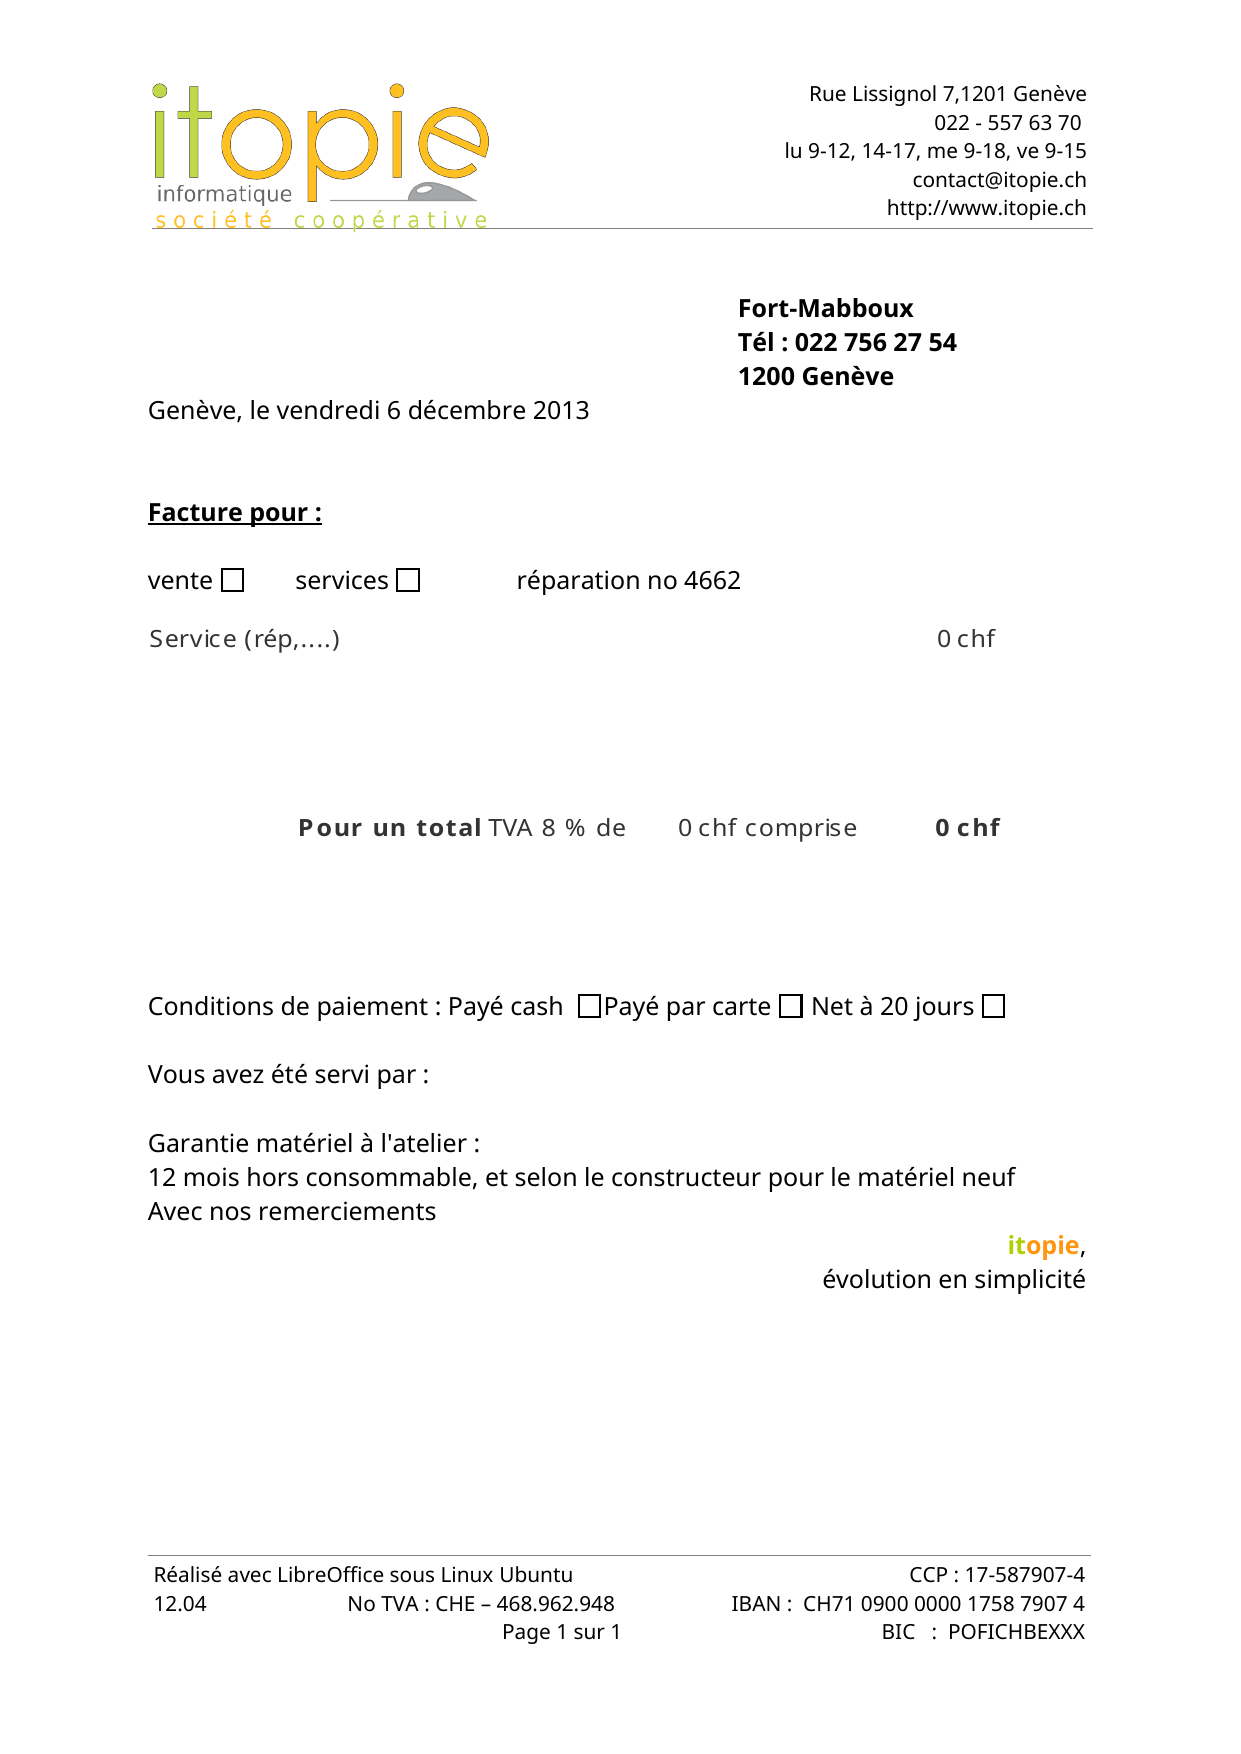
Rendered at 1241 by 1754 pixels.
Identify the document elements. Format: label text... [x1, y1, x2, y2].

text 1200 Genève [148, 358, 1093, 392]
text Avec nos remerciements [148, 1193, 1093, 1227]
text itopie, [148, 1227, 1093, 1262]
text Garantie matériel à l'atelier : [148, 1125, 1093, 1159]
text Conditions de paiement : Payé cash Payé par carte Net à 20 jours [148, 989, 1093, 1023]
text Fort-Mabboux [148, 290, 1093, 324]
text évolution en simplicité [148, 1262, 1093, 1296]
text 12 mois hors consommable, et selon le constructeur pour le matériel neuf [148, 1159, 1093, 1193]
text vente services réparation no 4662 [148, 563, 1093, 597]
text Genève, le vendredi 6 décembre 2013 [148, 392, 1093, 427]
text Vous avez été servi par : [148, 1057, 1093, 1091]
picture [138, 72, 500, 244]
text Facture pour : [148, 495, 1093, 529]
text Tél : 022 756 27 54 [148, 324, 1093, 358]
